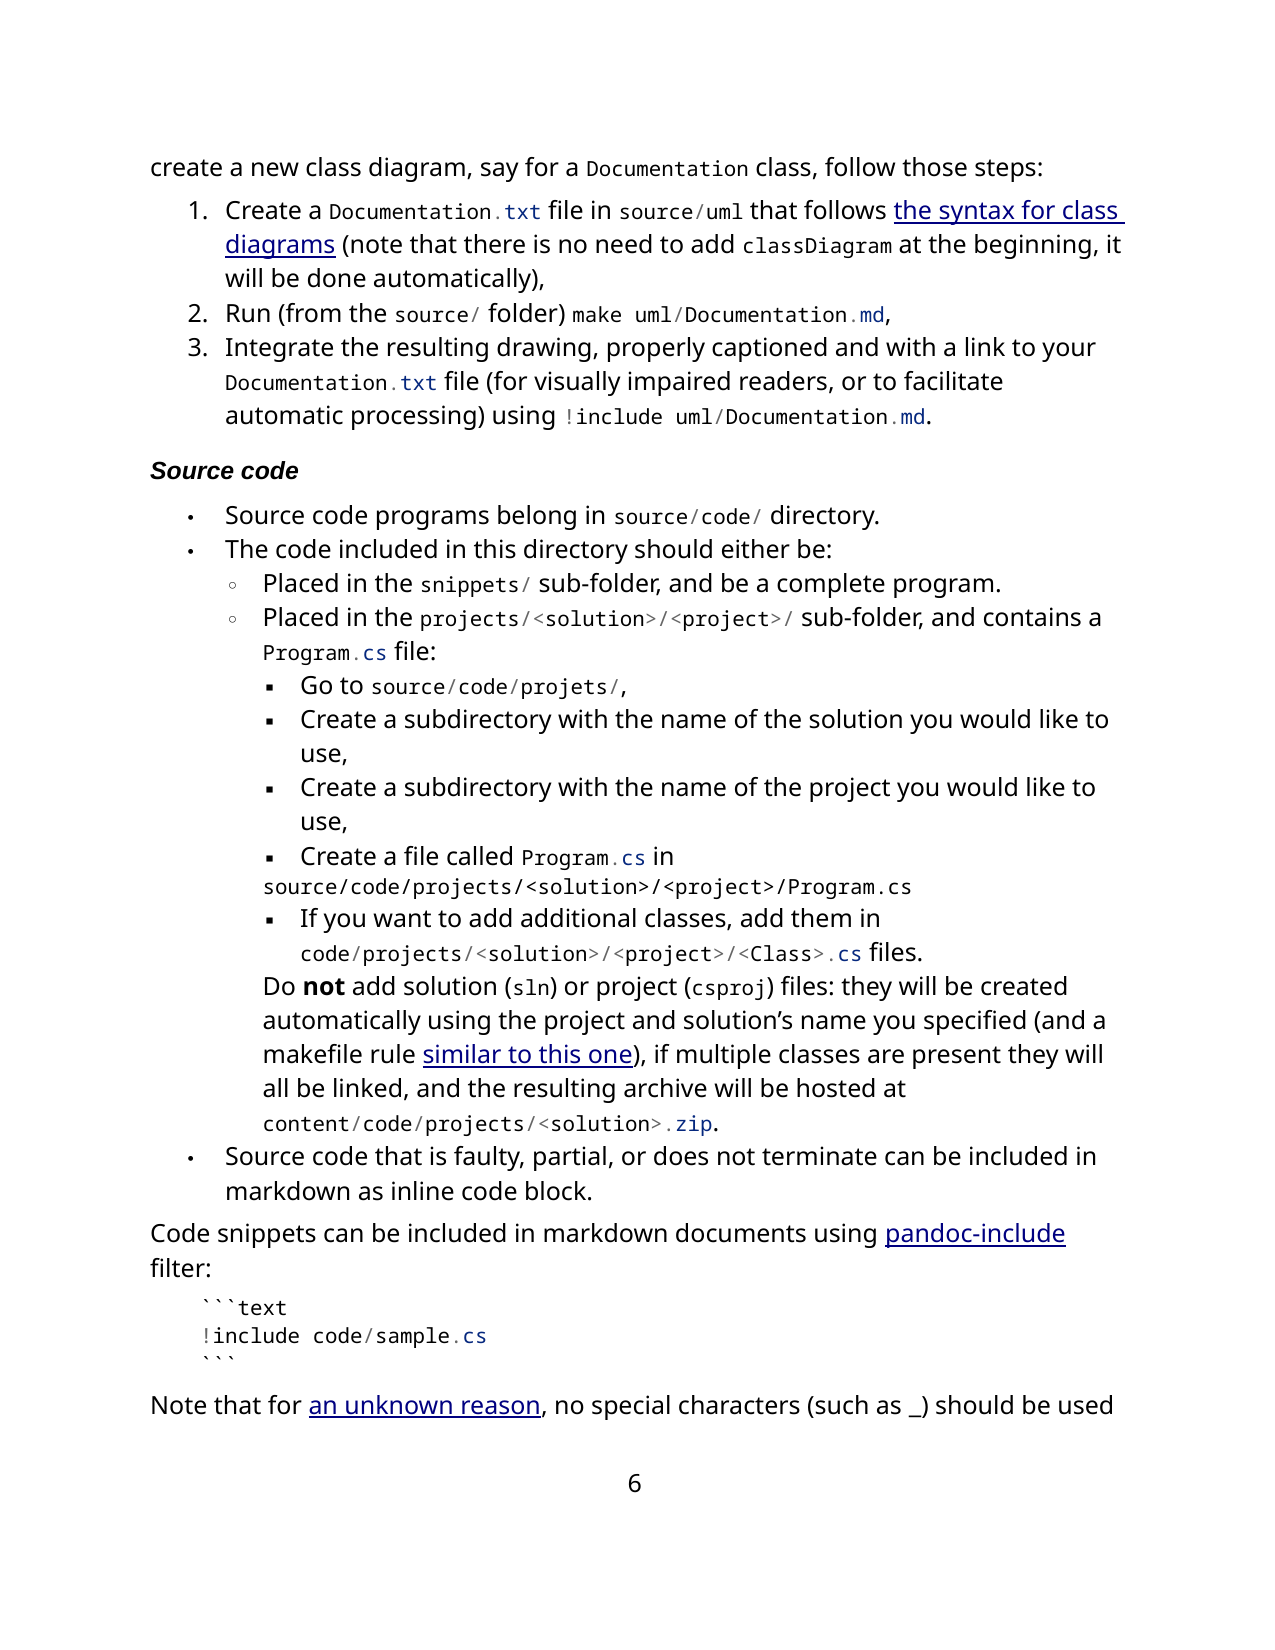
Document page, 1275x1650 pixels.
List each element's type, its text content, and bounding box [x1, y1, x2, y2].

list Source code programs belong in source/code/ directory. [187, 497, 1125, 532]
list Create a Documentation.txt file in source/uml that follows the syntax for class diagrams (note that there is no need to add classDiagram at the beginning, it will be done automatically), [187, 193, 1125, 295]
list Placed in the projects/<solution>/<project>/ sub-folder, and contains a Program.cs file: [225, 600, 1125, 668]
text ```text [150, 1293, 1125, 1322]
list Source code that is faulty, partial, or does not terminate can be included in markdown as inline code block. [187, 1139, 1125, 1207]
list Create a subdirectory with the name of the solution you would like to use, [262, 702, 1125, 770]
text ``` [150, 1350, 1125, 1378]
list Placed in the snippets/ sub-folder, and be a complete program. [225, 566, 1125, 600]
text !include code/sample.cs [150, 1322, 1125, 1350]
list Create a subdirectory with the name of the project you would like to use, [262, 770, 1125, 838]
text Code snippets can be included in markdown documents using pandoc-include filter: [150, 1216, 1125, 1284]
text create a new class diagram, say for a Documentation class, follow those steps: [150, 150, 1125, 184]
list Run (from the source/ folder) make uml/Documentation.md, [187, 295, 1125, 329]
list The code included in this directory should either be: [187, 532, 1125, 566]
list Integrate the resulting drawing, properly captioned and with a link to your Documentation.txt file (for visually impaired readers, or to facilitate automatic processing) using !include uml/Documentation.md. [187, 329, 1125, 431]
text Note that for an unknown reason, no special characters (such as _) should be used [150, 1387, 1125, 1422]
list Create a file called Program.cs in [262, 838, 1125, 872]
list source/code/projects/<solution>/<project>/Program.cs [225, 872, 1125, 901]
subtitle Source code [150, 456, 1125, 485]
list If you want to add additional classes, add them in code/projects/<solution>/<project>/<Class>.cs files. [262, 901, 1125, 969]
list Do not add solution (sln) or project (csproj) files: they will be created automatically using the project and solution’s name you specified (and a makefile rule similar to this one), if multiple classes are present they will all be linked, and the resulting archive will be hosted at content/code/projects/<solution>.zip. [225, 969, 1125, 1139]
list Go to source/code/projets/, [262, 668, 1125, 702]
